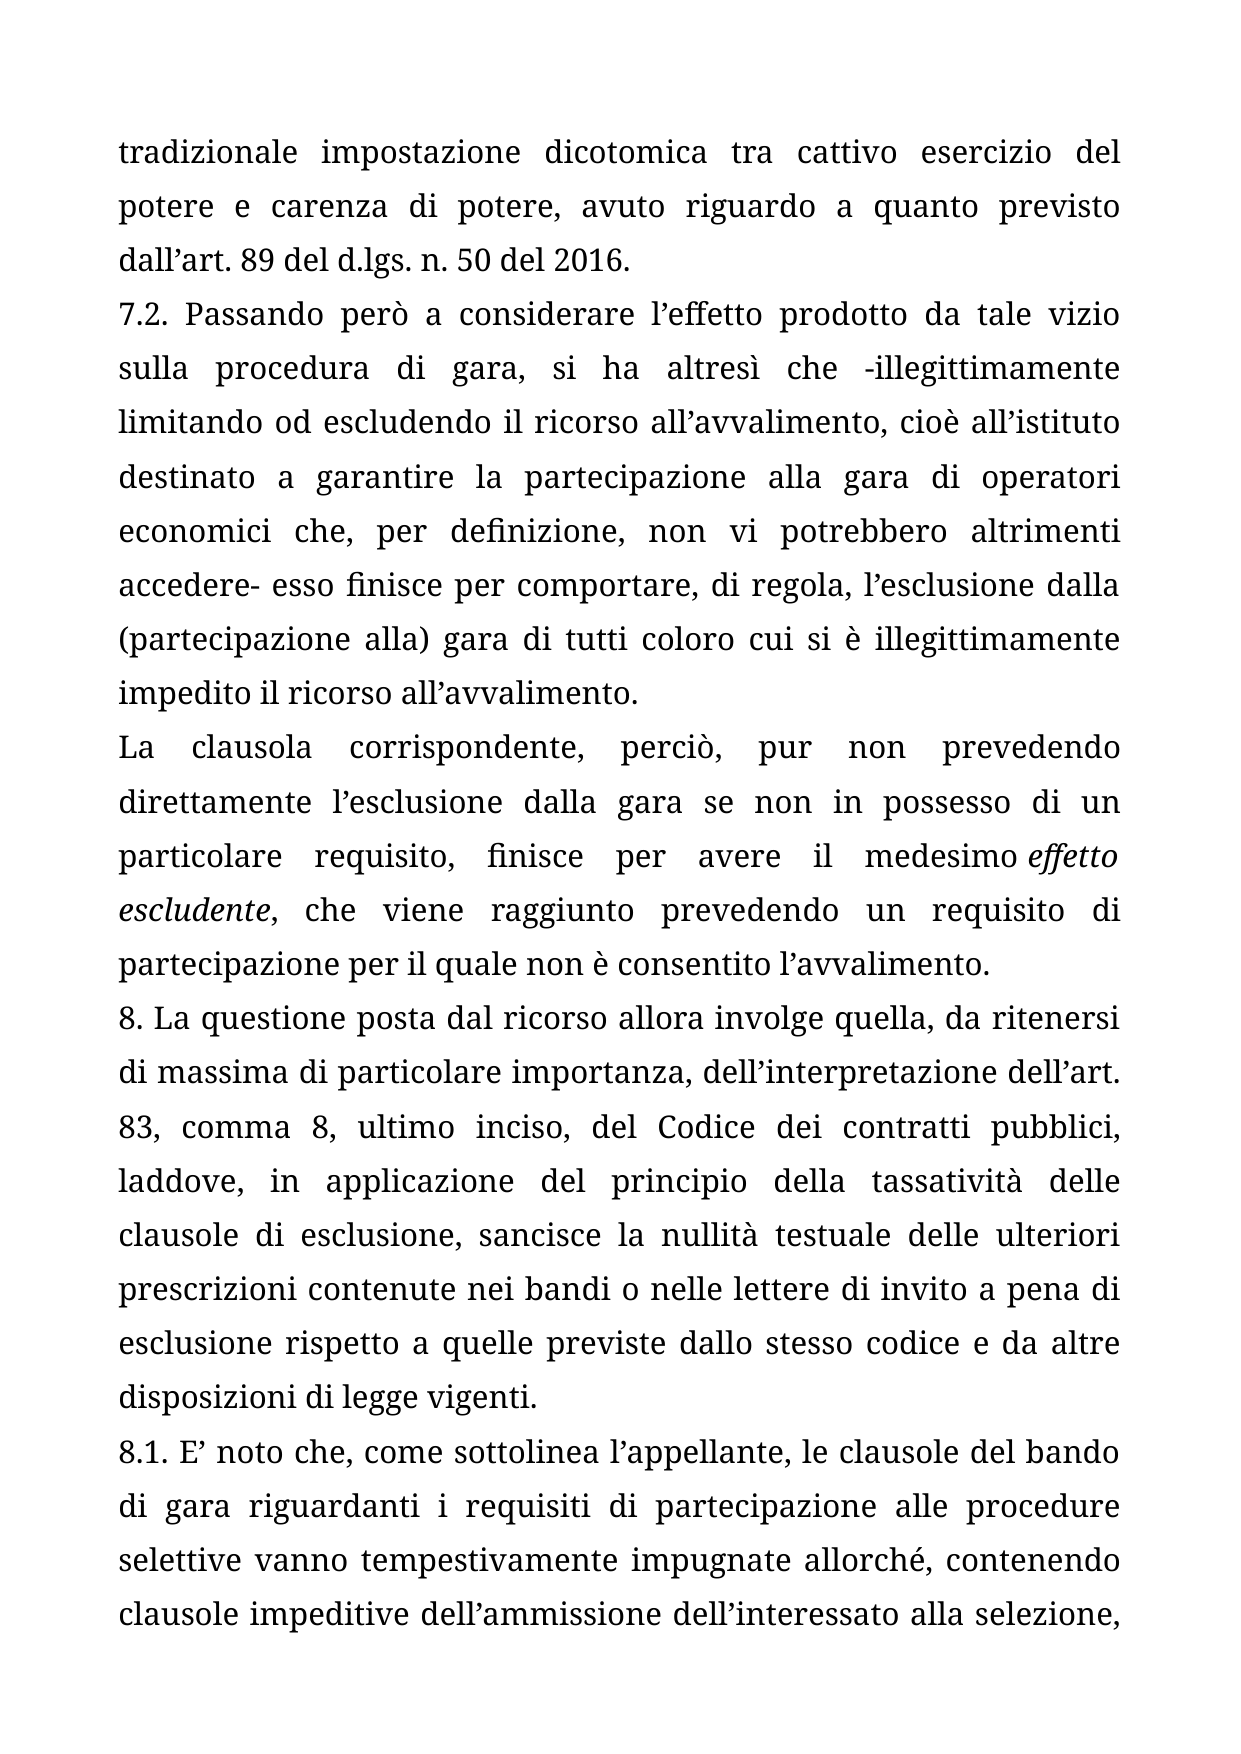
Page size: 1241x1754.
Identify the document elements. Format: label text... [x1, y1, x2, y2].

text 8. La questione posta dal ricorso allora involge quella, da ritenersi di massima di particolare importanza, dell’interpretazione dell’art. 83, comma 8, ultimo inciso, del Codice dei contratti pubblici, laddove, in applicazione del principio della tassatività delle clausole di esclusione, sancisce la nullità testuale delle ulteriori prescrizioni contenute nei bandi o nelle lettere di invito a pena di esclusione rispetto a quelle previste dallo stesso codice e da altre disposizioni di legge vigenti. [118, 985, 1122, 1418]
text La clausola corrispondente, perciò, pur non prevedendo direttamente l’esclusione dalla gara se non in possesso di un particolare requisito, finisce per avere il medesimo effetto escludente, che viene raggiunto prevedendo un requisito di partecipazione per il quale non è consentito l’avvalimento. [118, 714, 1122, 985]
text 8.1. E’ noto che, come sottolinea l’appellante, le clausole del bando di gara riguardanti i requisiti di partecipazione alle procedure selettive vanno tempestivamente impugnate allorché, contenendo clausole impeditive dell’ammissione dell’interessato alla selezione, [118, 1418, 1122, 1635]
text tradizionale impostazione dicotomica tra cattivo esercizio del potere e carenza di potere, avuto riguardo a quanto previsto dall’art. 89 del d.lgs. n. 50 del 2016. [118, 118, 1122, 281]
text 7.2. Passando però a considerare l’effetto prodotto da tale vizio sulla procedura di gara, si ha altresì che -illegittimamente limitando od escludendo il ricorso all’avvalimento, cioè all’istituto destinato a garantire la partecipazione alla gara di operatori economici che, per definizione, non vi potrebbero altrimenti accedere- esso finisce per comportare, di regola, l’esclusione dalla (partecipazione alla) gara di tutti coloro cui si è illegittimamente impedito il ricorso all’avvalimento. [118, 281, 1122, 714]
